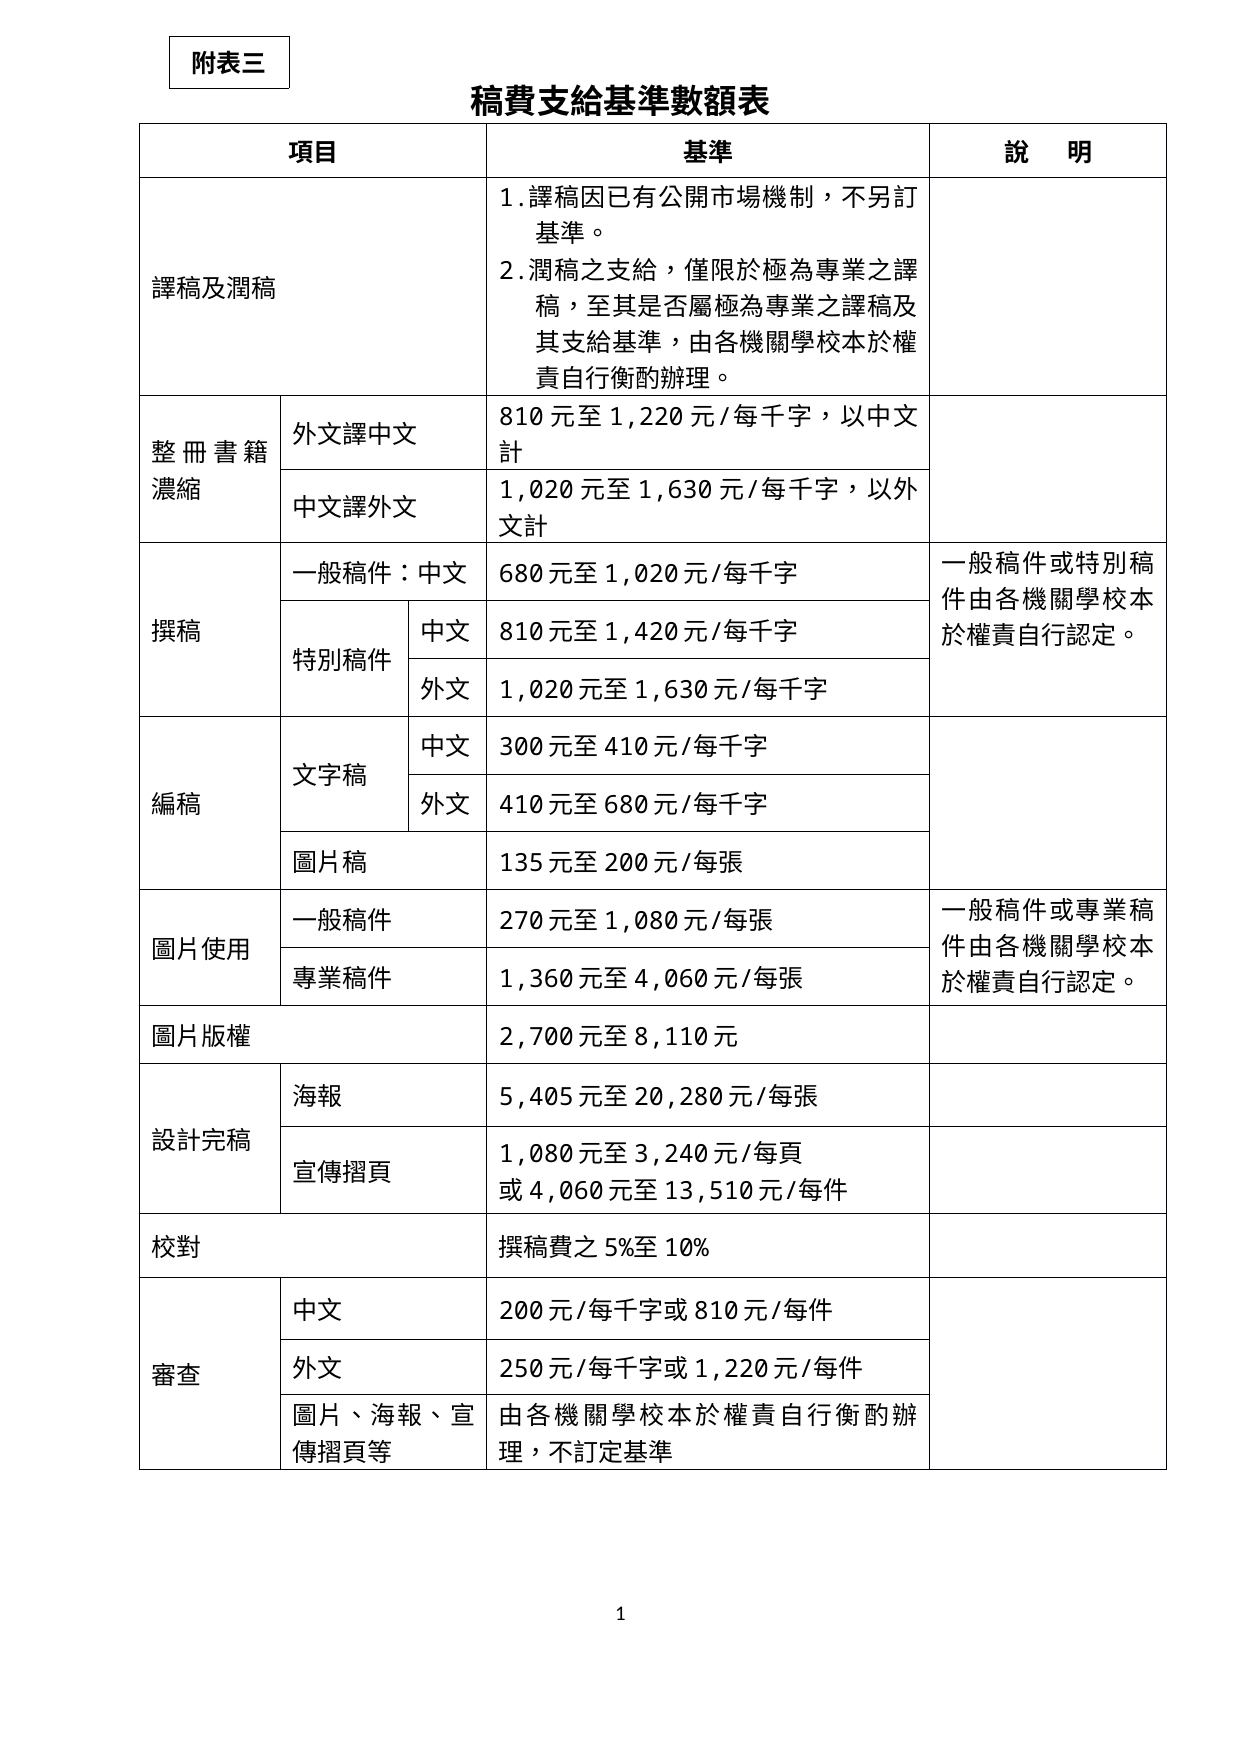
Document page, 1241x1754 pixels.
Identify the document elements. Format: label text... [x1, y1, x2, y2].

table_cell 外文譯中文 [281, 396, 486, 469]
table_cell 宣傳摺頁 [281, 1127, 486, 1213]
table_cell 中文 [409, 717, 486, 773]
table_cell 專業稿件 [281, 948, 486, 1005]
table_cell 200元/每千字或810元/每件 [487, 1278, 929, 1339]
text 稿費支給基準數額表 [170, 37, 1063, 123]
table_cell 中文 [409, 601, 486, 658]
table_cell [930, 1278, 1166, 1469]
table_cell 135元至200元/每張 [487, 832, 929, 889]
table_cell 由各機關學校本於權責自行衡酌辦理，不訂定基準 [487, 1395, 929, 1469]
table_cell [930, 1127, 1166, 1213]
table_cell 2,700元至8,110元 [487, 1006, 929, 1062]
table_cell 譯稿因已有公開市場機制，不另訂基準。 潤稿之支給，僅限於極為專業之譯稿，至其是否屬極為專業之譯稿及其支給基準，由各機關學校本於權責自行衡酌辦理。 [487, 178, 929, 395]
table_cell [930, 178, 1166, 395]
table_cell 編稿 [140, 717, 280, 889]
table_cell 1,080元至3,240元/每頁 或4,060元至13,510元/每件 [487, 1127, 929, 1213]
table_cell [930, 1214, 1166, 1277]
table_cell 特別稿件 [281, 601, 408, 716]
table_header 項目 [140, 124, 486, 177]
table_cell 一般稿件 [281, 890, 486, 947]
table_cell 一般稿件或特別稿件由各機關學校本於權責自行認定。 [930, 543, 1166, 716]
table_header 基準 [487, 124, 929, 177]
table_cell 外文 [409, 659, 486, 716]
table_cell 審查 [140, 1278, 280, 1469]
table_cell 300元至410元/每千字 [487, 717, 929, 773]
table_cell 圖片稿 [281, 832, 486, 889]
table_cell 5,405元至20,280元/每張 [487, 1064, 929, 1126]
table_cell 撰稿費之5%至10% [487, 1214, 929, 1277]
table_cell 一般稿件：中文 [281, 543, 486, 600]
table_cell 整冊書籍濃縮 [140, 396, 280, 542]
table_cell 中文 [281, 1278, 486, 1339]
table_cell 1,020元至1,630元/每千字 [487, 659, 929, 716]
table_cell 撰稿 [140, 543, 280, 716]
table_cell 圖片、海報、宣傳摺頁等 [281, 1395, 486, 1469]
table_cell 1,360元至4,060元/每張 [487, 948, 929, 1005]
table_cell 外文 [281, 1340, 486, 1394]
text 附表三 [184, 43, 274, 79]
table_cell 外文 [409, 775, 486, 831]
table_cell 校對 [140, 1214, 486, 1277]
table_cell 一般稿件或專業稿件由各機關學校本於權責自行認定。 [930, 890, 1166, 1005]
table_cell 810元至1,420元/每千字 [487, 601, 929, 658]
table_cell [930, 396, 1166, 542]
table_cell 中文譯外文 [281, 470, 486, 542]
table_cell [930, 1006, 1166, 1062]
table_cell 譯稿及潤稿 [140, 178, 486, 395]
table_cell [930, 1064, 1166, 1126]
table_cell 設計完稿 [140, 1064, 280, 1213]
table_cell 圖片使用 [140, 890, 280, 1005]
table_cell 810元至1,220元/每千字，以中文計 [487, 396, 929, 469]
table_cell 文字稿 [281, 717, 408, 831]
table_cell 680元至1,020元/每千字 [487, 543, 929, 600]
table_cell 410元至680元/每千字 [487, 775, 929, 831]
table_header 說 明 [930, 124, 1166, 177]
table_cell 1,020元至1,630元/每千字，以外文計 [487, 470, 929, 542]
table_cell 海報 [281, 1064, 486, 1126]
table_cell [930, 717, 1166, 889]
table_cell 250元/每千字或1,220元/每件 [487, 1340, 929, 1394]
table_cell 圖片版權 [140, 1006, 486, 1062]
table_cell 270元至1,080元/每張 [487, 890, 929, 947]
